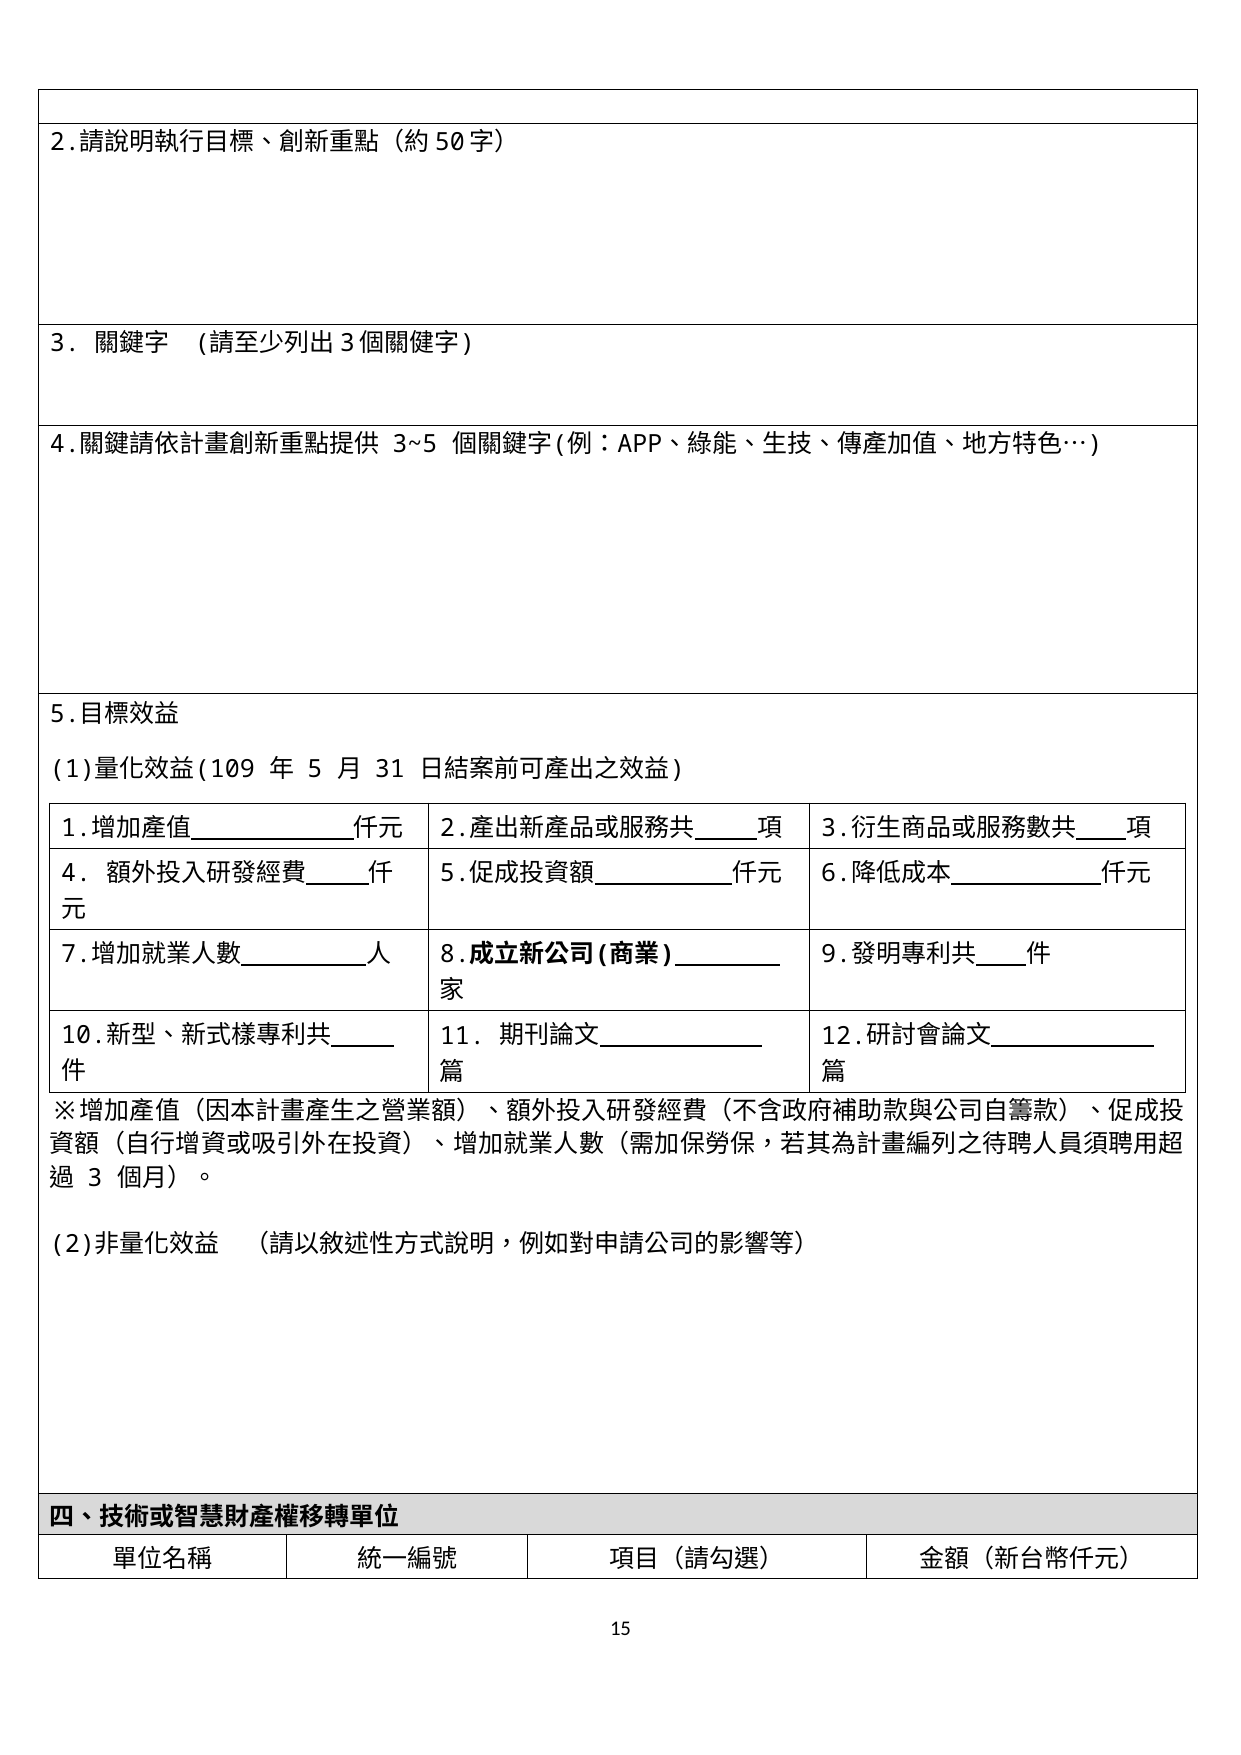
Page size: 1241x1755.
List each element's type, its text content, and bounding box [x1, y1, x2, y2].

table_cell 統一編號 [287, 1535, 527, 1578]
table_cell [1198, 1534, 1202, 1578]
table_cell 5.促成投資額 仟元 [429, 849, 809, 928]
table_cell 四、技術或智慧財產權移轉單位 [39, 1494, 1197, 1534]
table_cell 6.降低成本 仟元 [810, 849, 1185, 928]
table_cell 4. 額外投入研發經費 仟元 [50, 849, 428, 928]
table_cell [1198, 1493, 1202, 1534]
table_cell 11. 期刊論文 篇 [429, 1011, 809, 1092]
table_cell 3. 關鍵字 (請至少列出3個關健字) [39, 325, 1197, 425]
table_cell 5.目標效益 (1)量化效益(109 年 5 月 31 日結案前可產出之效益) ※增加產值（因本計畫產生之營業額）、額外投入研發經費（不含政府補助款與公司自籌款）、促成投資額（自行增資或吸引外在投資）、增加就業人數（需加保勞保，若其為計畫編列之待聘人員須聘用超過 3 個月）。 (2)非量化效益 （請以敘述性方式說明，例如對申請公司的影響等） [39, 694, 1197, 1493]
table_cell [1198, 693, 1202, 1493]
table_header 1.增加產值 仟元 [50, 804, 428, 847]
table_cell [1198, 324, 1202, 425]
table_cell [1198, 425, 1202, 693]
table_cell [1198, 123, 1202, 324]
table_cell [1198, 89, 1202, 123]
table_cell 金額（新台幣仟元） [867, 1535, 1197, 1578]
table_cell [39, 90, 1197, 123]
table_cell 4.關鍵請依計畫創新重點提供 3~5 個關鍵字(例：APP、綠能、生技、傳產加值、地方特色…) [39, 426, 1197, 693]
table_cell 12.研討會論文 篇 [810, 1011, 1185, 1092]
table_header 2.產出新產品或服務共 項 [429, 804, 809, 847]
table_cell 項目（請勾選） [528, 1535, 866, 1578]
table_cell 7.增加就業人數 人 [50, 930, 428, 1009]
table_cell 8.成立新公司(商業) 家 [429, 930, 809, 1009]
table_cell 9.發明專利共 件 [810, 930, 1185, 1009]
table_header 3.衍生商品或服務數共 項 [810, 804, 1185, 847]
table_cell 單位名稱 [39, 1535, 286, 1578]
table_cell 10.新型、新式樣專利共 件 [50, 1011, 428, 1092]
table_cell 2.請說明執行目標、創新重點（約50字） [39, 124, 1197, 324]
